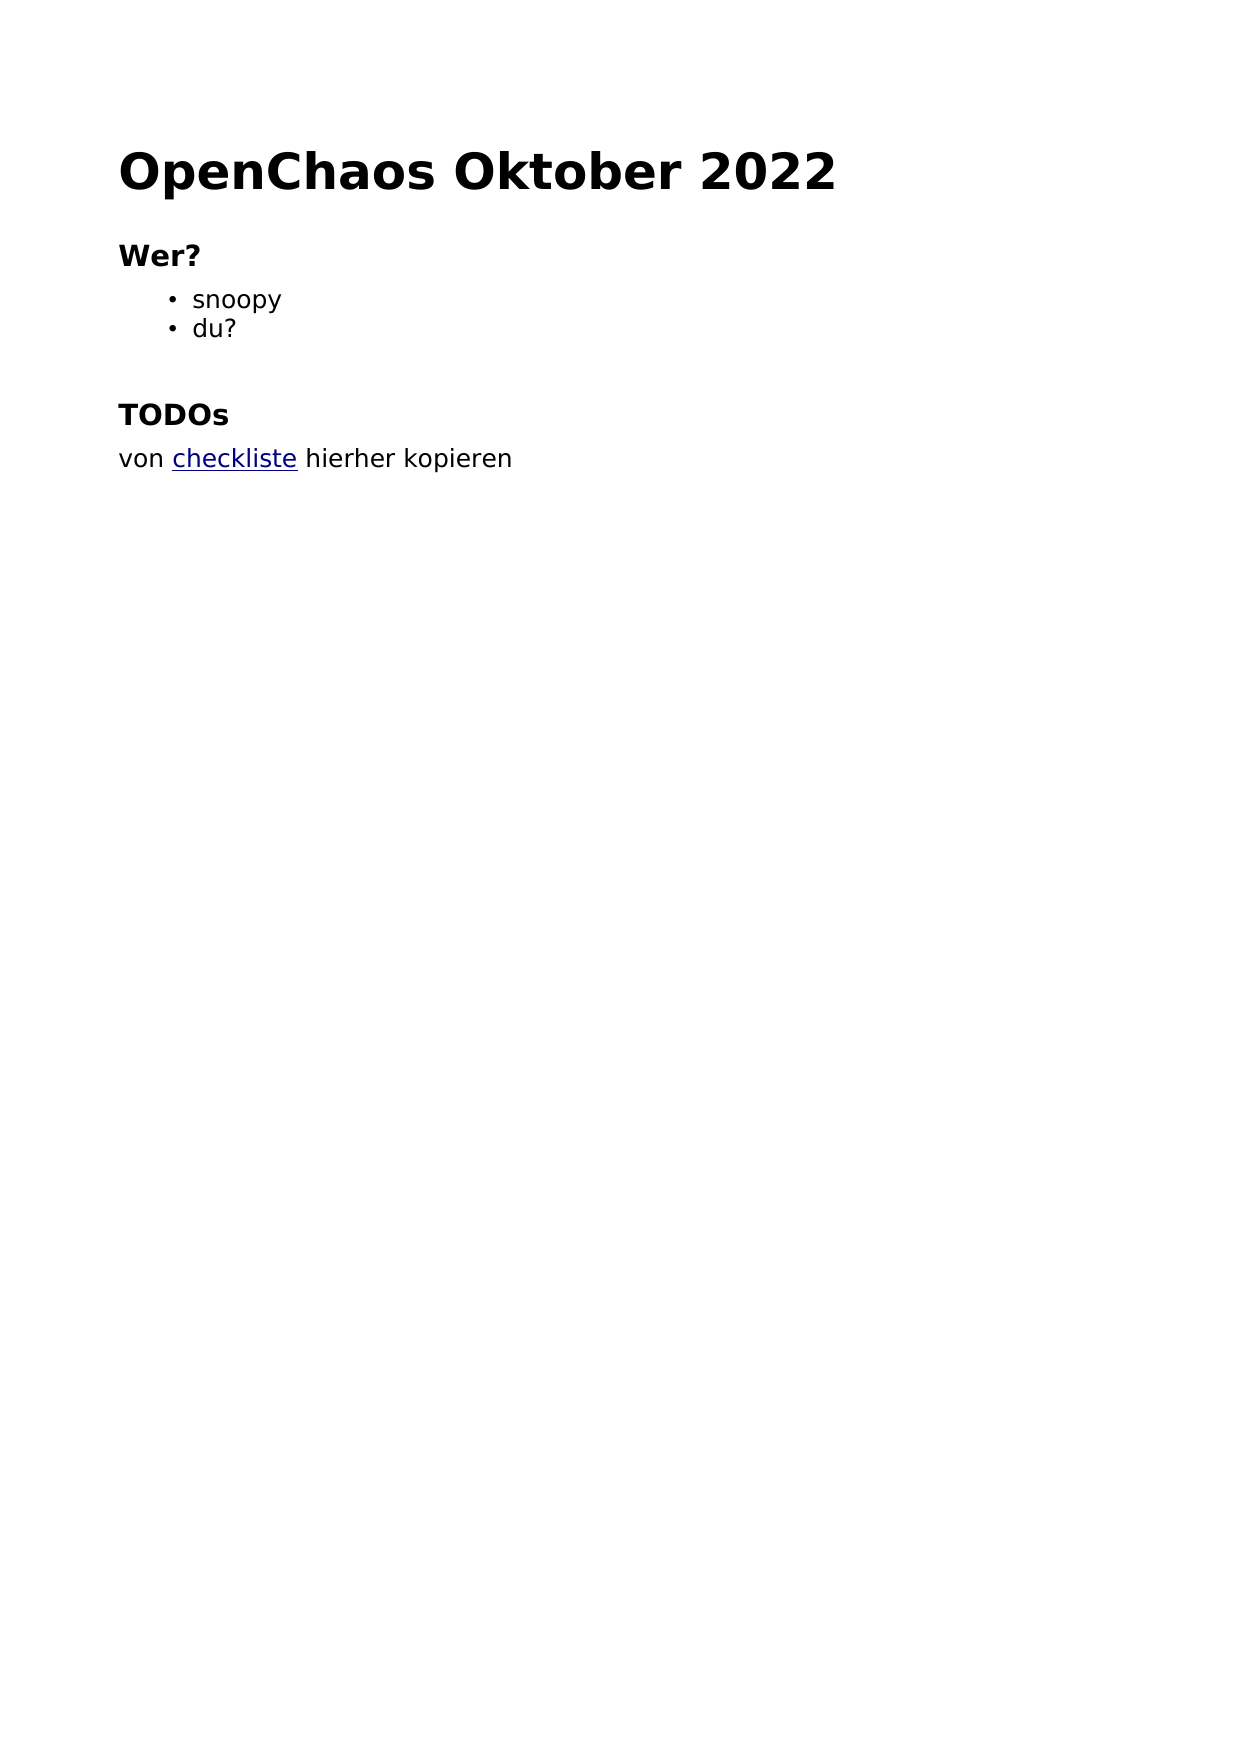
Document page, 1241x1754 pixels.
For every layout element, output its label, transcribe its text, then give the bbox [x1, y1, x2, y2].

subtitle OpenChaos Oktober 2022 [118, 143, 1122, 201]
list snoopy [177, 285, 1122, 314]
text von checkliste hierher kopieren [118, 444, 1122, 474]
subtitle TODOs [118, 398, 1122, 432]
list du? [177, 314, 1122, 344]
subtitle Wer? [118, 239, 1122, 273]
